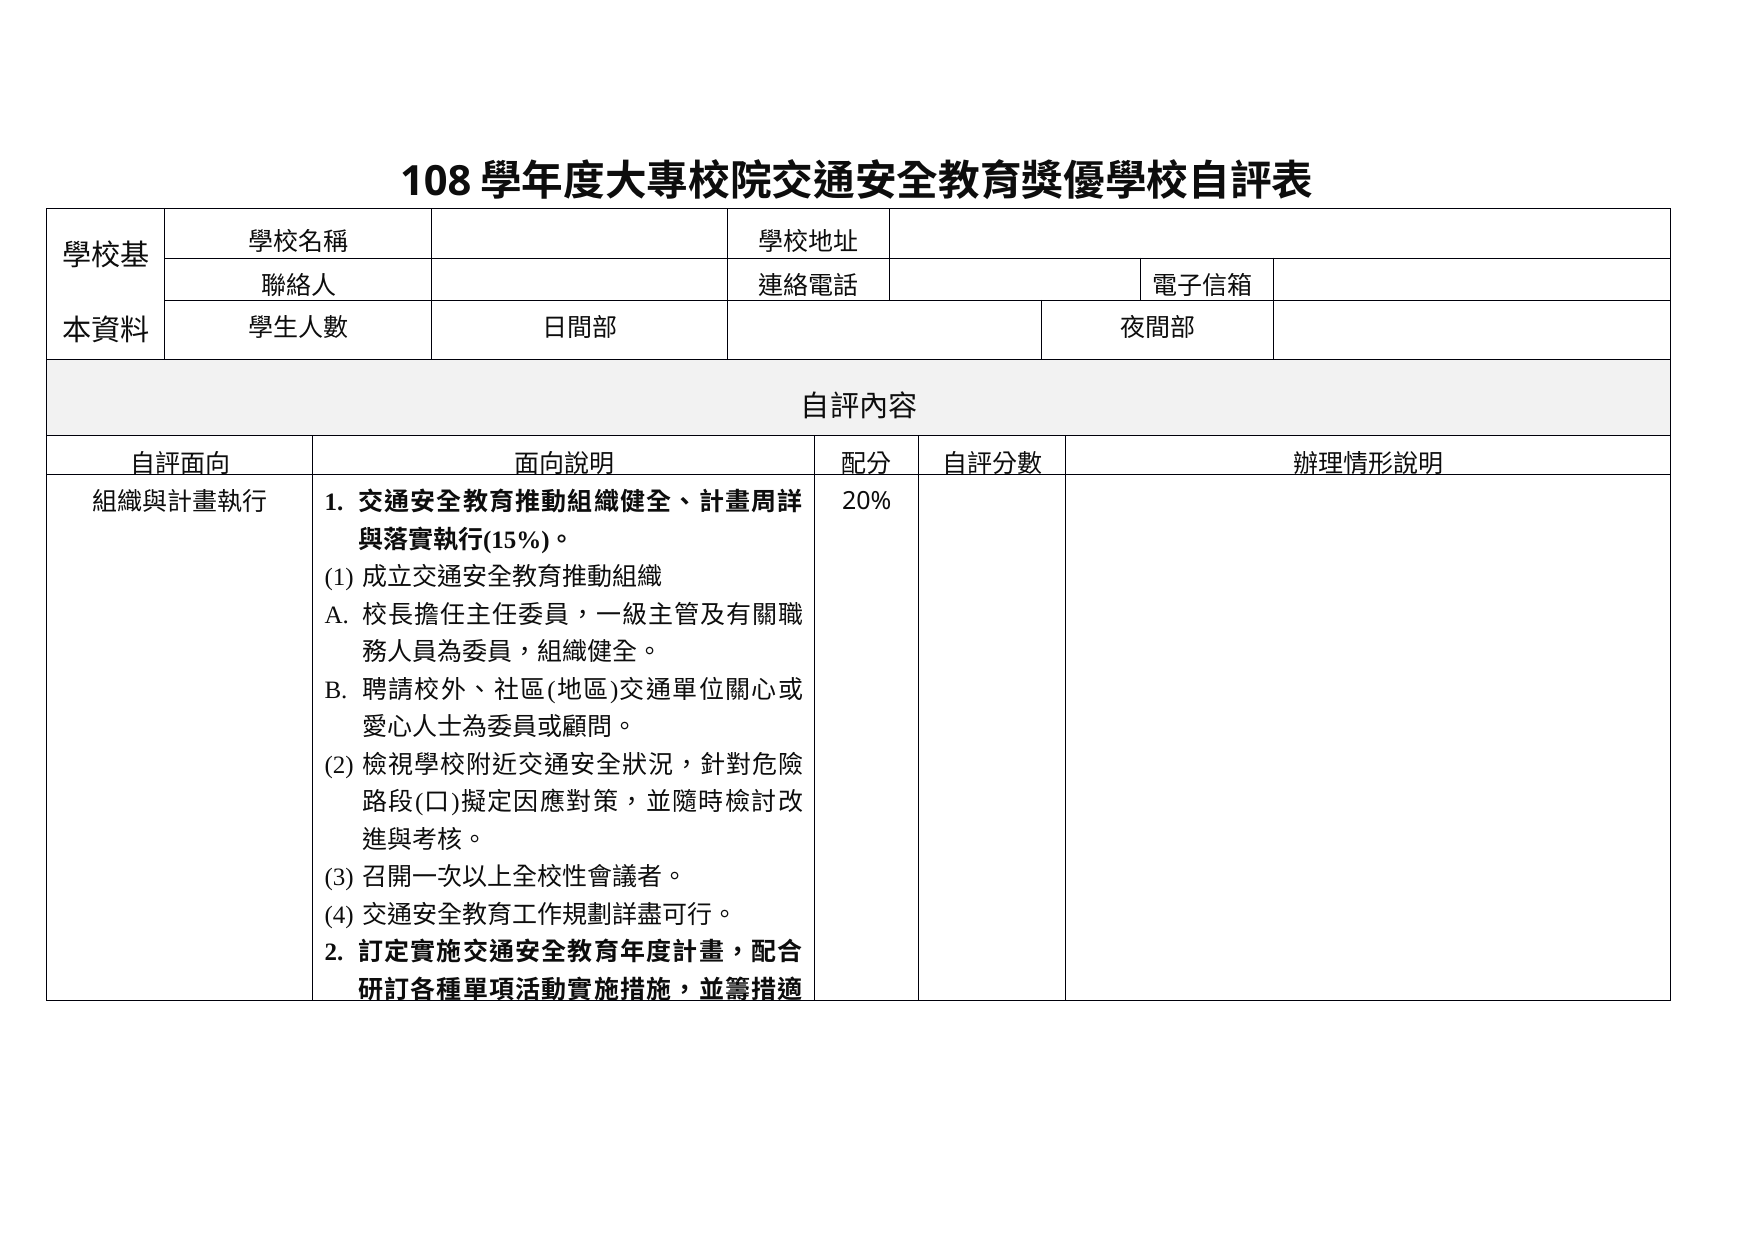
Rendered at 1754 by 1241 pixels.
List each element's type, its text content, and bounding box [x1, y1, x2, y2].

table_cell 辦理情形說明 [1066, 436, 1670, 474]
table_cell 夜間部 [1042, 301, 1273, 359]
table_header 學校基本資料 [47, 209, 164, 359]
table_cell 自評面向 [47, 436, 312, 474]
table_cell 連絡電話 [728, 259, 889, 300]
text 108學年度大專校院交通安全教育獎優學校自評表 [59, 133, 1654, 208]
table_cell 電子信箱 [1141, 259, 1273, 300]
table_cell [919, 475, 1065, 1000]
table_cell 組織與計畫執行 [47, 475, 312, 1000]
table_cell [728, 301, 1041, 359]
table_header [890, 209, 1670, 257]
table_cell 自評內容 [47, 360, 1670, 435]
table_cell [432, 259, 727, 300]
table_cell 學生人數 [165, 301, 431, 359]
table_cell [1274, 259, 1670, 300]
table_cell [1066, 475, 1670, 1000]
table_cell 配分 [815, 436, 918, 474]
table_header 學校地址 [728, 209, 889, 257]
table_cell 日間部 [432, 301, 727, 359]
table_cell [890, 259, 1140, 300]
table_cell [1274, 301, 1670, 359]
table_cell 聯絡人 [165, 259, 431, 300]
table_header [432, 209, 727, 257]
table_cell 20% [815, 475, 918, 1000]
table_cell 自評分數 [919, 436, 1065, 474]
table_header 學校名稱 [165, 209, 431, 257]
table_cell 面向說明 [313, 436, 814, 474]
table_cell 交通安全教育推動組織健全、計畫周詳與落實執行(15%)。 成立交通安全教育推動組織 校長擔任主任委員，一級主管及有關職務人員為委員，組織健全。 聘請校外、社區(地區)交通單位關心或愛心人士為委員或顧問。 檢視學校附近交通安全狀況，針對危險路段(口)擬定因應對策，並隨時檢討改進與考核。 召開一次以上全校性會議者。 交通安全教育工作規劃詳盡可行。 訂定實施交通安全教育年度計畫，配合研訂各種單項活動實施措施，並籌措適當經費及運用情形(5%)。 能依據交通安全教育工作規劃訂定年度計畫，認真執行，切實檢討，並有具體紀錄及成果，且按年度計畫活動籌措經費支應運用。 [313, 475, 814, 1000]
